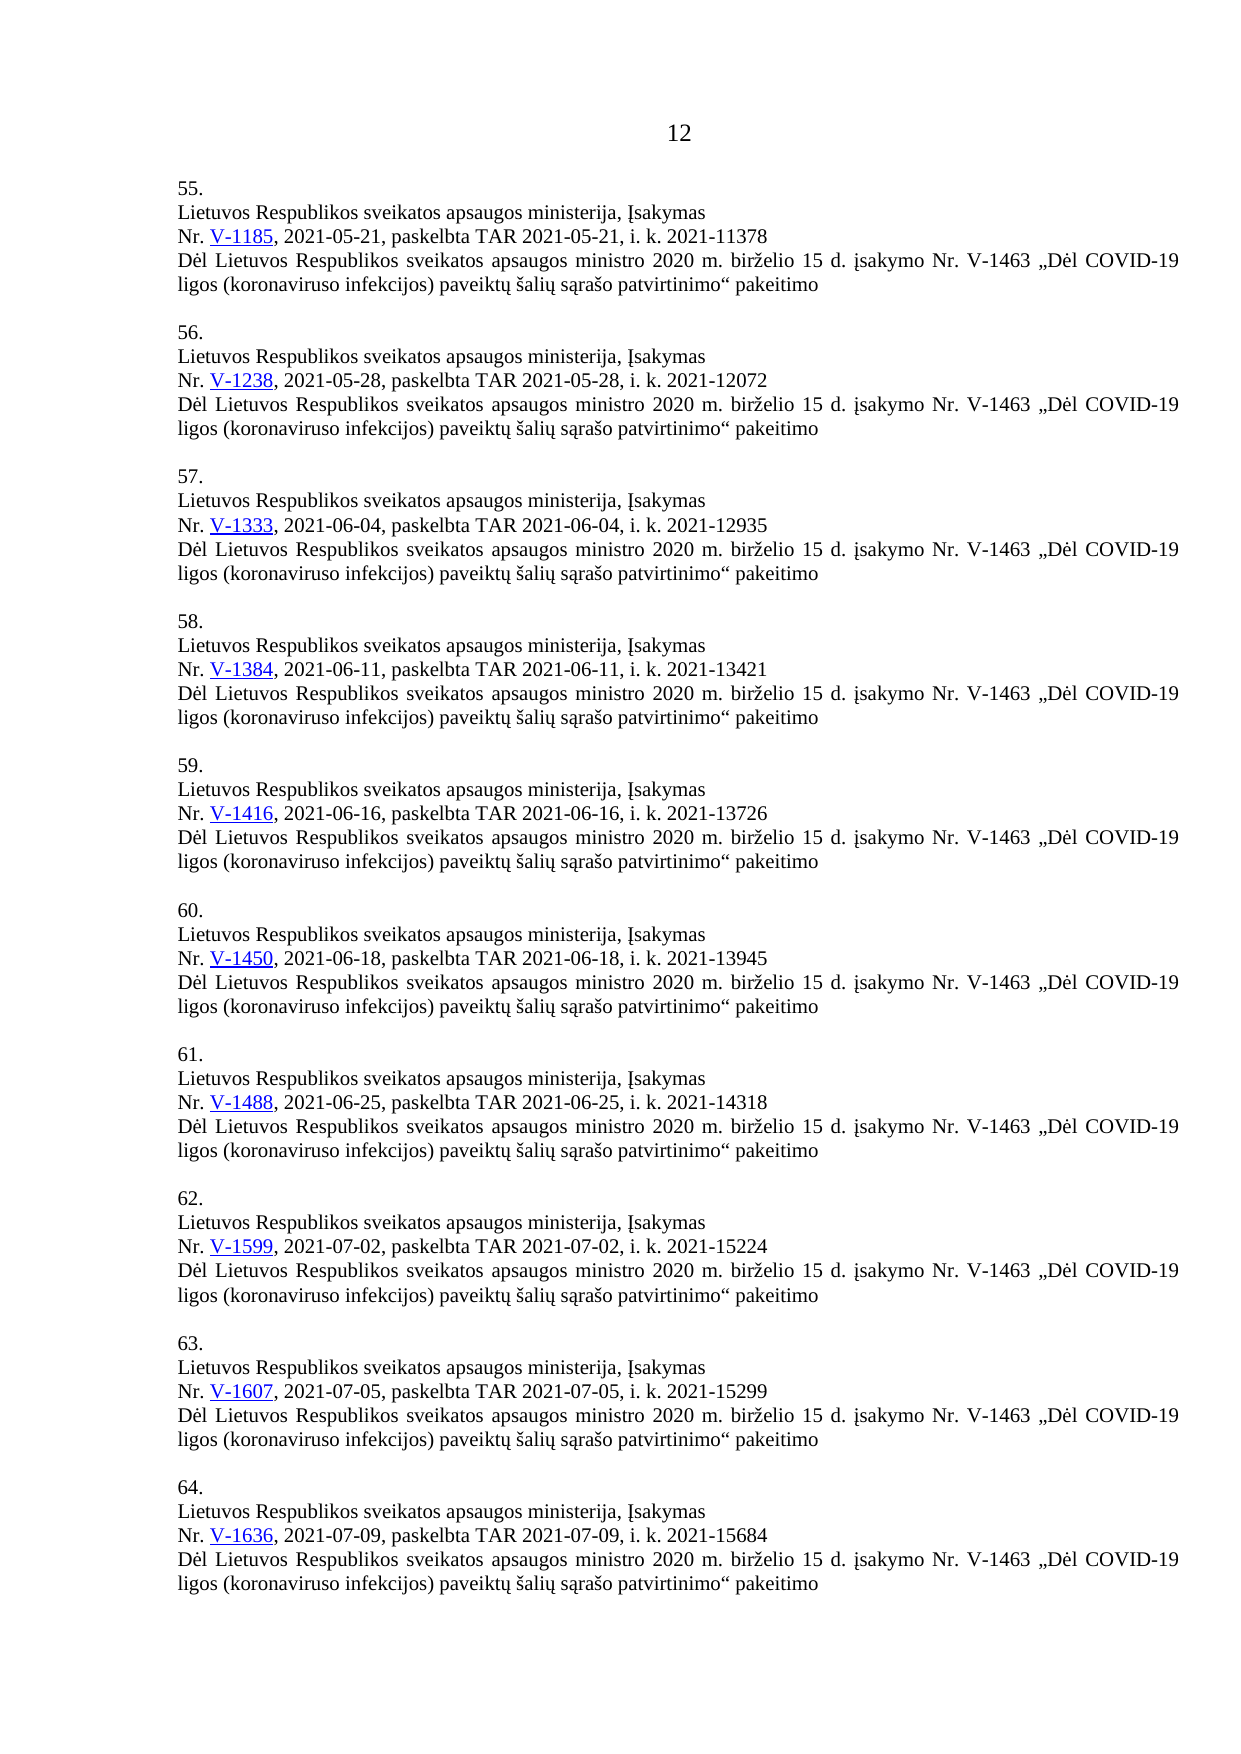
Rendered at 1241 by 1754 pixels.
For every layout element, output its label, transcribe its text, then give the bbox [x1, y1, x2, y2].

text Dėl Lietuvos Respublikos sveikatos apsaugos ministro 2020 m. birželio 15 d. įsakymo Nr. V-1463 „Dėl COVID-19 ligos (koronaviruso infekcijos) paveiktų šalių sąrašo patvirtinimo“ pakeitimo [177, 681, 1181, 729]
text Nr. V-1238, 2021-05-28, paskelbta TAR 2021-05-28, i. k. 2021-12072 [177, 368, 1181, 392]
text 59. [177, 753, 1181, 777]
text Lietuvos Respublikos sveikatos apsaugos ministerija, Įsakymas [177, 488, 1181, 512]
text Lietuvos Respublikos sveikatos apsaugos ministerija, Įsakymas [177, 1499, 1181, 1523]
text Nr. V-1416, 2021-06-16, paskelbta TAR 2021-06-16, i. k. 2021-13726 [177, 801, 1181, 825]
text 61. [177, 1042, 1181, 1066]
text Nr. V-1636, 2021-07-09, paskelbta TAR 2021-07-09, i. k. 2021-15684 [177, 1523, 1181, 1547]
text 63. [177, 1331, 1181, 1355]
text Lietuvos Respublikos sveikatos apsaugos ministerija, Įsakymas [177, 344, 1181, 368]
text Lietuvos Respublikos sveikatos apsaugos ministerija, Įsakymas [177, 633, 1181, 657]
text 60. [177, 897, 1181, 922]
text Dėl Lietuvos Respublikos sveikatos apsaugos ministro 2020 m. birželio 15 d. įsakymo Nr. V-1463 „Dėl COVID-19 ligos (koronaviruso infekcijos) paveiktų šalių sąrašo patvirtinimo“ pakeitimo [177, 1258, 1181, 1307]
text 55. [177, 176, 1181, 200]
text Nr. V-1185, 2021-05-21, paskelbta TAR 2021-05-21, i. k. 2021-11378 [177, 224, 1181, 248]
text Dėl Lietuvos Respublikos sveikatos apsaugos ministro 2020 m. birželio 15 d. įsakymo Nr. V-1463 „Dėl COVID-19 ligos (koronaviruso infekcijos) paveiktų šalių sąrašo patvirtinimo“ pakeitimo [177, 970, 1181, 1018]
text Nr. V-1450, 2021-06-18, paskelbta TAR 2021-06-18, i. k. 2021-13945 [177, 946, 1181, 970]
text Dėl Lietuvos Respublikos sveikatos apsaugos ministro 2020 m. birželio 15 d. įsakymo Nr. V-1463 „Dėl COVID-19 ligos (koronaviruso infekcijos) paveiktų šalių sąrašo patvirtinimo“ pakeitimo [177, 248, 1181, 296]
text 58. [177, 609, 1181, 633]
text 62. [177, 1186, 1181, 1210]
text Dėl Lietuvos Respublikos sveikatos apsaugos ministro 2020 m. birželio 15 d. įsakymo Nr. V-1463 „Dėl COVID-19 ligos (koronaviruso infekcijos) paveiktų šalių sąrašo patvirtinimo“ pakeitimo [177, 1114, 1181, 1162]
text Nr. V-1488, 2021-06-25, paskelbta TAR 2021-06-25, i. k. 2021-14318 [177, 1090, 1181, 1114]
text 64. [177, 1475, 1181, 1499]
text 57. [177, 464, 1181, 488]
text Lietuvos Respublikos sveikatos apsaugos ministerija, Įsakymas [177, 1066, 1181, 1090]
text Dėl Lietuvos Respublikos sveikatos apsaugos ministro 2020 m. birželio 15 d. įsakymo Nr. V-1463 „Dėl COVID-19 ligos (koronaviruso infekcijos) paveiktų šalių sąrašo patvirtinimo“ pakeitimo [177, 1547, 1181, 1595]
text Lietuvos Respublikos sveikatos apsaugos ministerija, Įsakymas [177, 200, 1181, 224]
text Dėl Lietuvos Respublikos sveikatos apsaugos ministro 2020 m. birželio 15 d. įsakymo Nr. V-1463 „Dėl COVID-19 ligos (koronaviruso infekcijos) paveiktų šalių sąrašo patvirtinimo“ pakeitimo [177, 825, 1181, 873]
text Nr. V-1599, 2021-07-02, paskelbta TAR 2021-07-02, i. k. 2021-15224 [177, 1234, 1181, 1258]
text Nr. V-1607, 2021-07-05, paskelbta TAR 2021-07-05, i. k. 2021-15299 [177, 1379, 1181, 1403]
text Nr. V-1333, 2021-06-04, paskelbta TAR 2021-06-04, i. k. 2021-12935 [177, 512, 1181, 537]
text Dėl Lietuvos Respublikos sveikatos apsaugos ministro 2020 m. birželio 15 d. įsakymo Nr. V-1463 „Dėl COVID-19 ligos (koronaviruso infekcijos) paveiktų šalių sąrašo patvirtinimo“ pakeitimo [177, 1403, 1181, 1451]
text Dėl Lietuvos Respublikos sveikatos apsaugos ministro 2020 m. birželio 15 d. įsakymo Nr. V-1463 „Dėl COVID-19 ligos (koronaviruso infekcijos) paveiktų šalių sąrašo patvirtinimo“ pakeitimo [177, 537, 1181, 585]
text 56. [177, 320, 1181, 344]
text Lietuvos Respublikos sveikatos apsaugos ministerija, Įsakymas [177, 777, 1181, 801]
text Lietuvos Respublikos sveikatos apsaugos ministerija, Įsakymas [177, 1210, 1181, 1234]
text Lietuvos Respublikos sveikatos apsaugos ministerija, Įsakymas [177, 922, 1181, 946]
text Nr. V-1384, 2021-06-11, paskelbta TAR 2021-06-11, i. k. 2021-13421 [177, 657, 1181, 681]
text Dėl Lietuvos Respublikos sveikatos apsaugos ministro 2020 m. birželio 15 d. įsakymo Nr. V-1463 „Dėl COVID-19 ligos (koronaviruso infekcijos) paveiktų šalių sąrašo patvirtinimo“ pakeitimo [177, 392, 1181, 440]
text Lietuvos Respublikos sveikatos apsaugos ministerija, Įsakymas [177, 1355, 1181, 1379]
